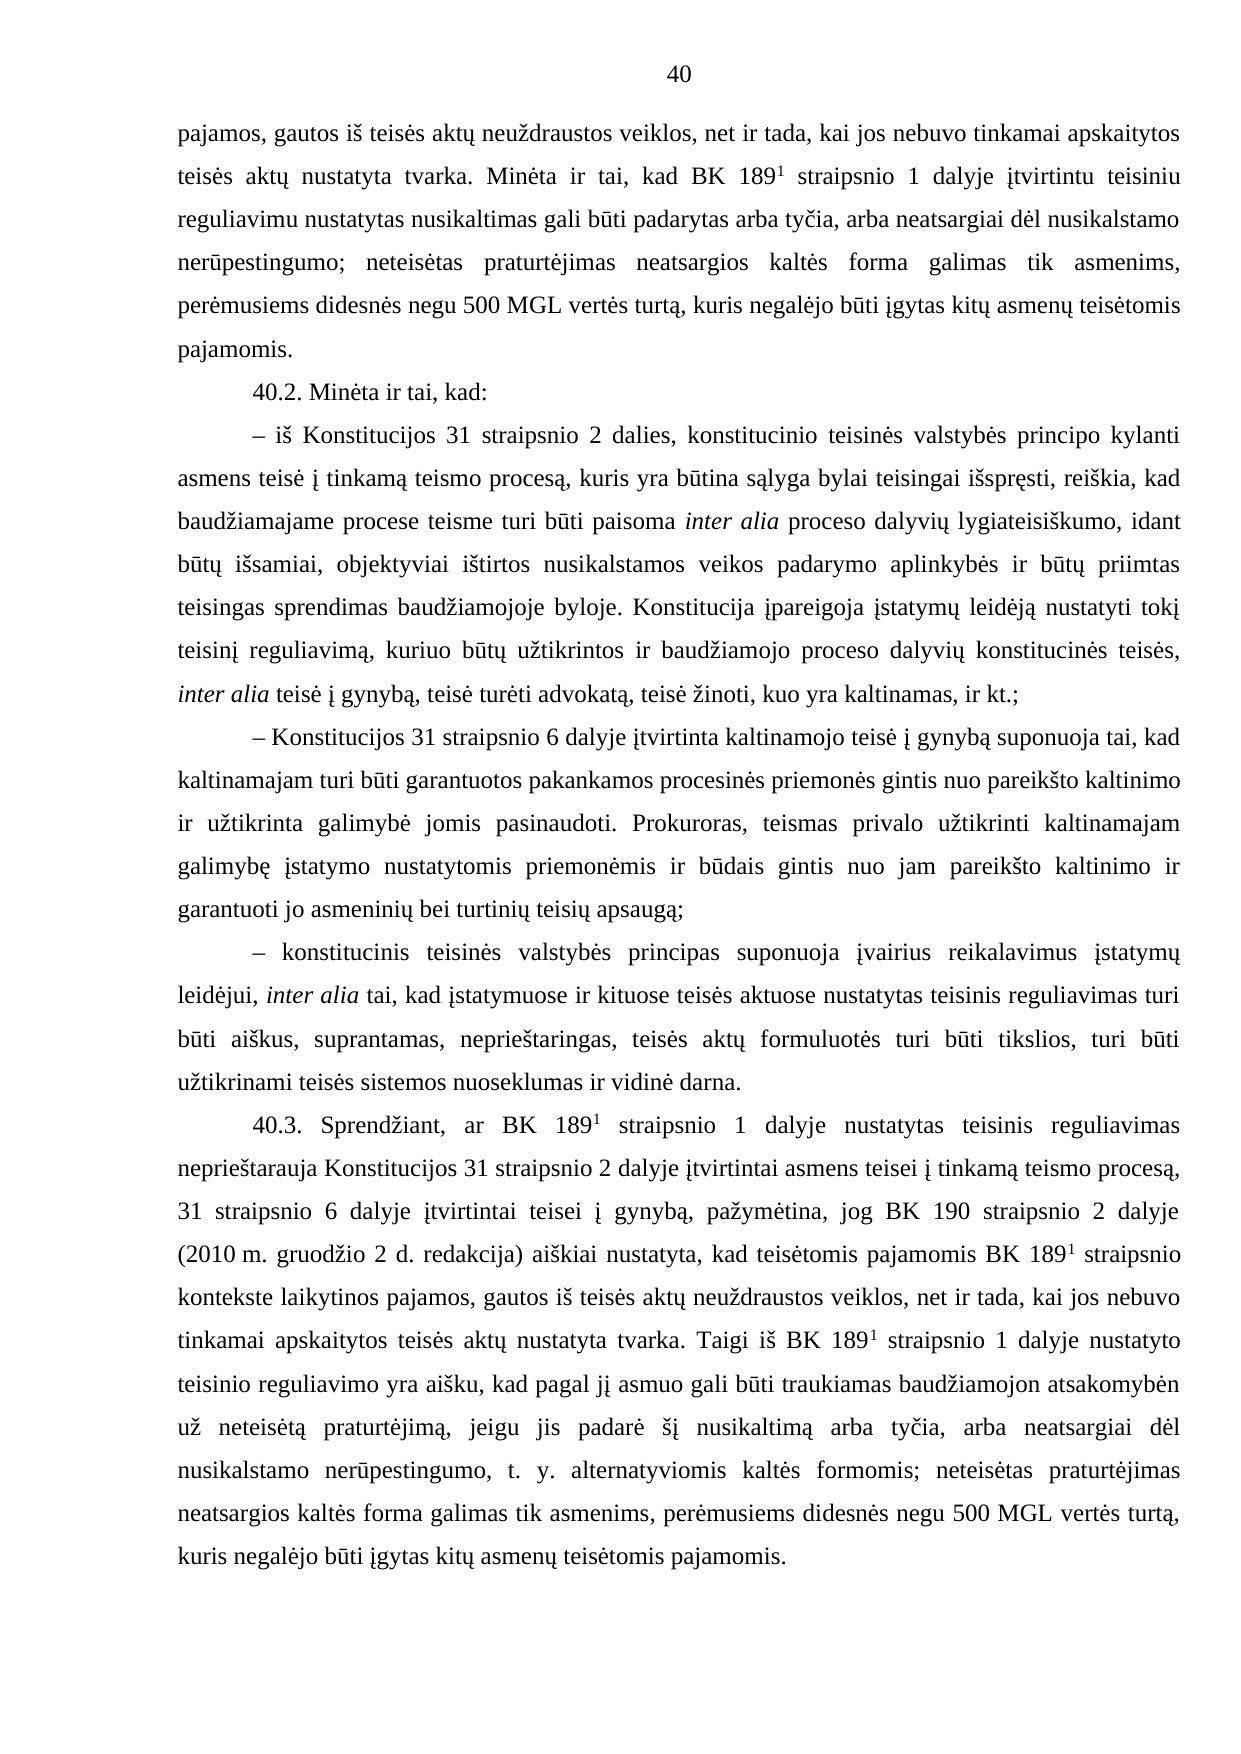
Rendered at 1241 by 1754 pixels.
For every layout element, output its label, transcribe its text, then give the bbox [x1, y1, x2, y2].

text 40.3. Sprendžiant, ar BK 1891 straipsnio 1 dalyje nustatytas teisinis reguliavimas neprieštarauja Konstitucijos 31 straipsnio 2 dalyje įtvirtintai asmens teisei į tinkamą teismo procesą, 31 straipsnio 6 dalyje įtvirtintai teisei į gynybą, pažymėtina, jog BK 190 straipsnio 2 dalyje (2010 m. gruodžio 2 d. redakcija) aiškiai nustatyta, kad teisėtomis pajamomis BK 1891 straipsnio kontekste laikytinos pajamos, gautos iš teisės aktų neuždraustos veiklos, net ir tada, kai jos nebuvo tinkamai apskaitytos teisės aktų nustatyta tvarka. Taigi iš BK 1891 straipsnio 1 dalyje nustatyto teisinio reguliavimo yra aišku, kad pagal jį asmuo gali būti traukiamas baudžiamojon atsakomybėn už neteisėtą praturtėjimą, jeigu jis padarė šį nusikaltimą arba tyčia, arba neatsargiai dėl nusikalstamo nerūpestingumo, t. y. alternatyviomis kaltės formomis; neteisėtas praturtėjimas neatsargios kaltės forma galimas tik asmenims, perėmusiems didesnės negu 500 MGL vertės turtą, kuris negalėjo būti įgytas kitų asmenų teisėtomis pajamomis. [177, 1110, 1181, 1570]
text – Konstitucijos 31 straipsnio 6 dalyje įtvirtinta kaltinamojo teisė į gynybą suponuoja tai, kad kaltinamajam turi būti garantuotos pakankamos procesinės priemonės gintis nuo pareikšto kaltinimo ir užtikrinta galimybė jomis pasinaudoti. Prokuroras, teismas privalo užtikrinti kaltinamajam galimybę įstatymo nustatytomis priemonėmis ir būdais gintis nuo jam pareikšto kaltinimo ir garantuoti jo asmeninių bei turtinių teisių apsaugą; [177, 722, 1181, 923]
text pajamos, gautos iš teisės aktų neuždraustos veiklos, net ir tada, kai jos nebuvo tinkamai apskaitytos teisės aktų nustatyta tvarka. Minėta ir tai, kad BK 1891 straipsnio 1 dalyje įtvirtintu teisiniu reguliavimu nustatytas nusikaltimas gali būti padarytas arba tyčia, arba neatsargiai dėl nusikalstamo nerūpestingumo; neteisėtas praturtėjimas neatsargios kaltės forma galimas tik asmenims, perėmusiems didesnės negu 500 MGL vertės turtą, kuris negalėjo būti įgytas kitų asmenų teisėtomis pajamomis. [177, 118, 1181, 362]
text – konstitucinis teisinės valstybės principas suponuoja įvairius reikalavimus įstatymų leidėjui, inter alia tai, kad įstatymuose ir kituose teisės aktuose nustatytas teisinis reguliavimas turi būti aiškus, suprantamas, neprieštaringas, teisės aktų formuluotės turi būti tikslios, turi būti užtikrinami teisės sistemos nuoseklumas ir vidinė darna. [177, 937, 1181, 1096]
text 40.2. Minėta ir tai, kad: [177, 377, 1181, 406]
text – iš Konstitucijos 31 straipsnio 2 dalies, konstitucinio teisinės valstybės principo kylanti asmens teisė į tinkamą teismo procesą, kuris yra būtina sąlyga bylai teisingai išspręsti, reiškia, kad baudžiamajame procese teisme turi būti paisoma inter alia proceso dalyvių lygiateisiškumo, idant būtų išsamiai, objektyviai ištirtos nusikalstamos veikos padarymo aplinkybės ir būtų priimtas teisingas sprendimas baudžiamojoje byloje. Konstitucija įpareigoja įstatymų leidėją nustatyti tokį teisinį reguliavimą, kuriuo būtų užtikrintos ir baudžiamojo proceso dalyvių konstitucinės teisės, inter alia teisė į gynybą, teisė turėti advokatą, teisė žinoti, kuo yra kaltinamas, ir kt.; [177, 420, 1181, 707]
